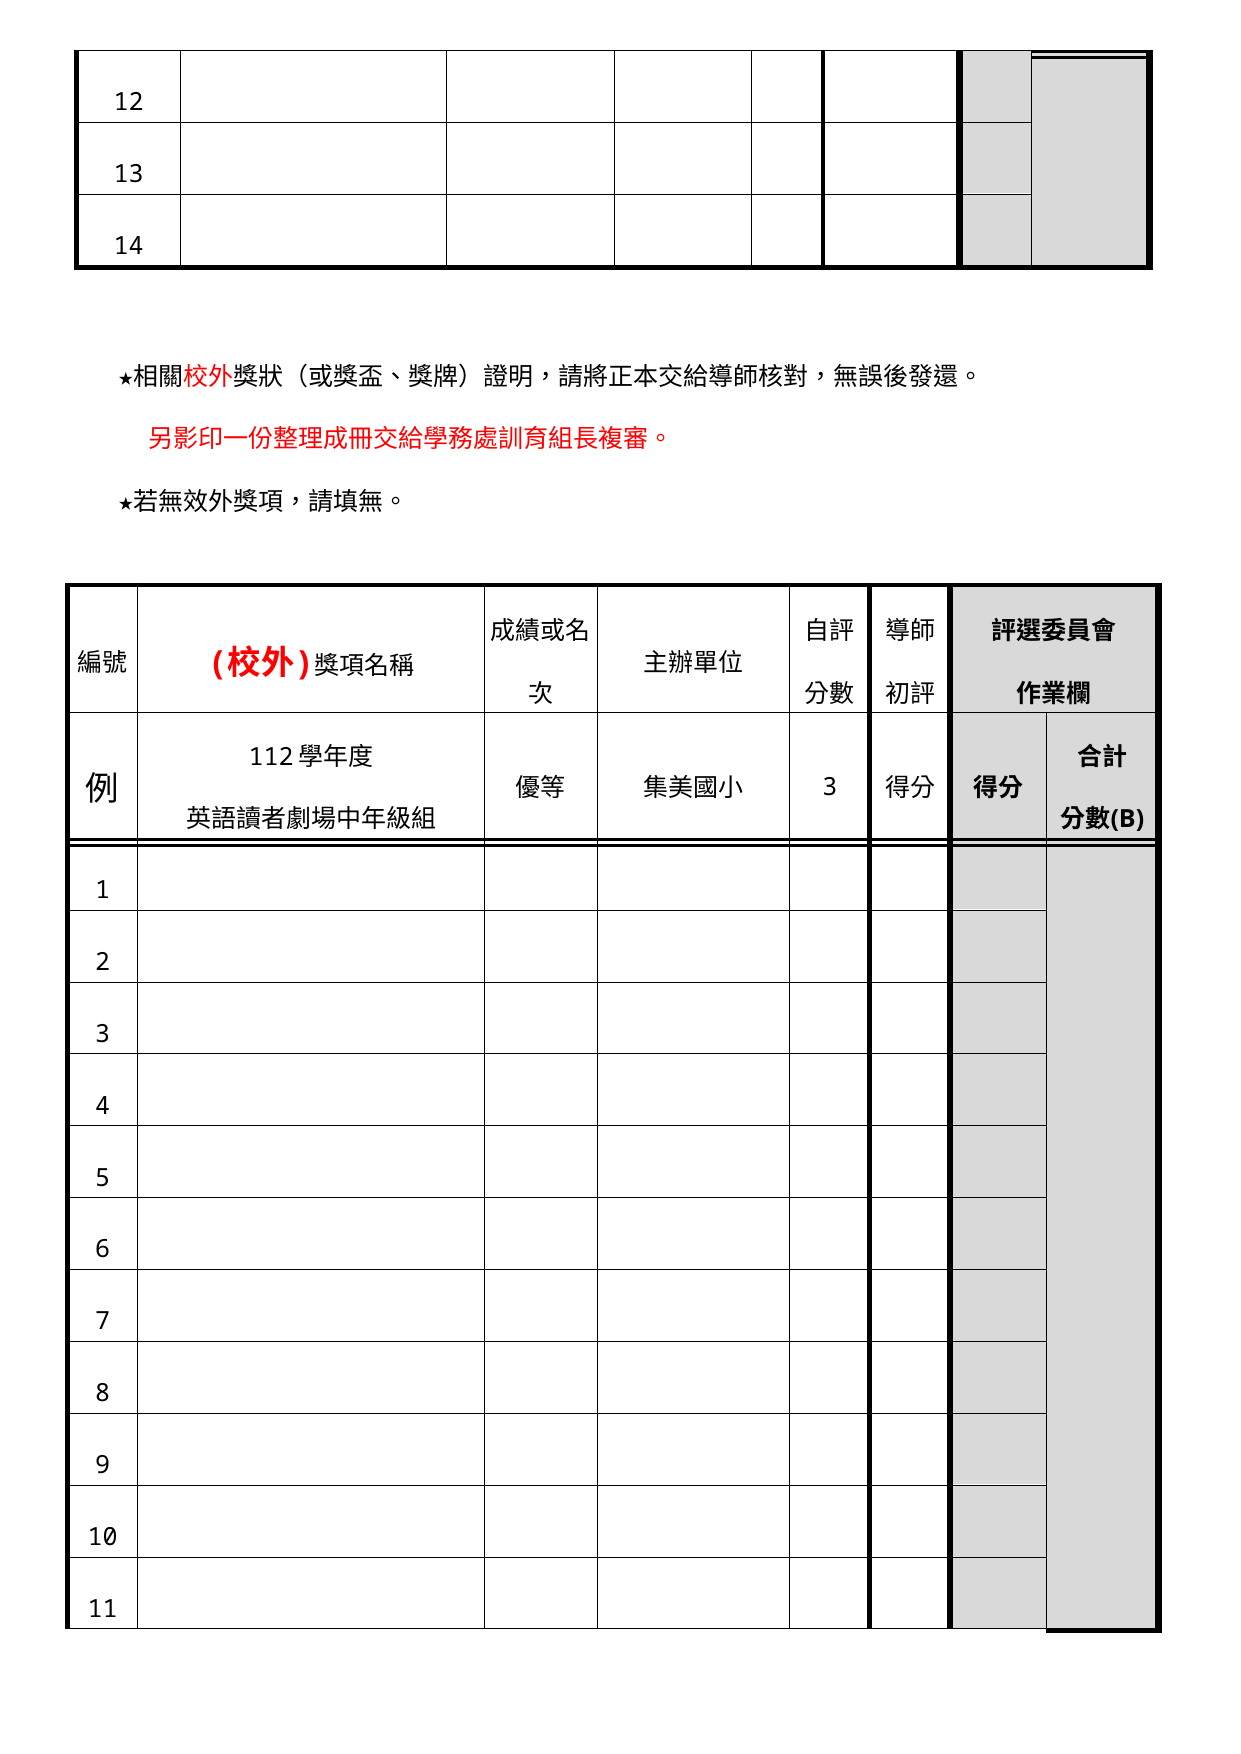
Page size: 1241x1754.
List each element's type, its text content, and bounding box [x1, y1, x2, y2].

table_cell [598, 1054, 789, 1125]
table_cell [485, 1486, 597, 1556]
table_cell [598, 1126, 789, 1197]
table_cell [872, 1198, 947, 1269]
table_cell [138, 1198, 484, 1269]
table_cell [598, 847, 789, 909]
table_cell 13 [79, 123, 180, 193]
table_cell 5 [70, 1126, 137, 1197]
table_cell [872, 847, 947, 909]
table_cell 集美國小 [598, 713, 789, 838]
table_cell 3 [70, 983, 137, 1053]
table_cell [790, 983, 867, 1053]
table_cell [447, 51, 614, 122]
table_cell [790, 1054, 867, 1125]
table_cell [615, 195, 751, 265]
table_cell [953, 1486, 1046, 1556]
table_cell [181, 51, 446, 122]
table_cell [181, 195, 446, 265]
table_cell [447, 123, 614, 193]
table_cell [598, 1486, 789, 1556]
table_cell 合計 分數(B) [1047, 713, 1155, 838]
table_cell 7 [70, 1270, 137, 1341]
table_cell [138, 847, 484, 909]
table_cell 8 [70, 1342, 137, 1413]
table_cell [138, 1126, 484, 1197]
table_cell [825, 123, 956, 193]
table_cell [790, 1414, 867, 1484]
table_cell [963, 195, 1031, 265]
table_cell [872, 1054, 947, 1125]
table_cell [752, 51, 821, 122]
table_header 成績或名次 [485, 587, 597, 712]
table_cell [872, 911, 947, 981]
table_cell [953, 1198, 1046, 1269]
table_cell [790, 1342, 867, 1413]
table_cell [615, 51, 751, 122]
table_cell [872, 983, 947, 1053]
table_cell [138, 911, 484, 981]
table_cell [1047, 847, 1155, 1628]
table_cell 14 [79, 195, 180, 265]
table_cell [598, 1198, 789, 1269]
table_cell [598, 1414, 789, 1484]
table_cell 1 [70, 847, 137, 909]
table_cell [790, 847, 867, 909]
table_cell 優等 [485, 713, 597, 838]
table_cell [953, 1126, 1046, 1197]
table_cell [485, 847, 597, 909]
table_cell 11 [70, 1558, 137, 1628]
table_cell [872, 1270, 947, 1341]
table_cell [598, 911, 789, 981]
table_cell 9 [70, 1414, 137, 1484]
table_cell [790, 1126, 867, 1197]
table_cell [598, 1342, 789, 1413]
table_header 主辦單位 [598, 587, 789, 712]
table_cell 12 [79, 51, 180, 122]
table_cell [953, 1270, 1046, 1341]
table_cell [790, 911, 867, 981]
table_cell 3 [790, 713, 867, 838]
table_header 自評 分數 [790, 587, 867, 712]
text ★相關校外獎狀（或獎盃、獎牌）證明，請將正本交給導師核對，無誤後發還。 [118, 332, 1167, 395]
table_cell [485, 1198, 597, 1269]
table_cell 4 [70, 1054, 137, 1125]
table_cell 2 [70, 911, 137, 981]
table_header (校外)獎項名稱 [138, 587, 484, 712]
table_cell [138, 1054, 484, 1125]
table_cell [485, 1270, 597, 1341]
table_cell [953, 983, 1046, 1053]
table_cell [953, 1342, 1046, 1413]
table_cell 10 [70, 1486, 137, 1556]
table_cell [598, 1558, 789, 1628]
table_cell [825, 51, 956, 122]
table_cell 112學年度 英語讀者劇場中年級組 [138, 713, 484, 838]
table_header 導師初評 [872, 587, 947, 712]
table_cell [485, 1414, 597, 1484]
text ★若無效外獎項，請填無。 [118, 457, 1167, 520]
table_header 評選委員會 作業欄 [953, 587, 1155, 712]
table_cell [752, 195, 821, 265]
table_cell [790, 1198, 867, 1269]
table_cell [447, 195, 614, 265]
table_cell [598, 1270, 789, 1341]
table_cell [615, 123, 751, 193]
text 另影印一份整理成冊交給學務處訓育組長複審。 [118, 395, 1167, 457]
table_cell [790, 1270, 867, 1341]
table_cell [485, 1342, 597, 1413]
table_cell [953, 911, 1046, 981]
table_cell [953, 1414, 1046, 1484]
table_cell [872, 1558, 947, 1628]
table_cell [825, 195, 956, 265]
table_cell [485, 1054, 597, 1125]
table_cell [138, 1486, 484, 1556]
table_cell [485, 1558, 597, 1628]
table_cell [872, 1126, 947, 1197]
table_cell [953, 1558, 1046, 1628]
table_cell [872, 1486, 947, 1556]
table_cell [598, 983, 789, 1053]
table_cell 得分 [872, 713, 947, 838]
table_cell [872, 1342, 947, 1413]
table_cell 6 [70, 1198, 137, 1269]
table_cell [485, 983, 597, 1053]
table_cell [485, 1126, 597, 1197]
table_cell [963, 123, 1031, 193]
table_cell [138, 1270, 484, 1341]
table_cell [1032, 59, 1146, 265]
table_cell [752, 123, 821, 193]
table_cell 例 [70, 713, 137, 838]
table_header 編號 [70, 587, 137, 712]
table_cell [953, 1054, 1046, 1125]
table_cell [138, 1342, 484, 1413]
table_cell [790, 1558, 867, 1628]
table_cell [138, 1558, 484, 1628]
table_cell [953, 847, 1046, 909]
table_cell [138, 983, 484, 1053]
table_cell [963, 51, 1031, 122]
table_cell [138, 1414, 484, 1484]
table_cell [485, 911, 597, 981]
table_cell [872, 1414, 947, 1484]
table_cell [790, 1486, 867, 1556]
table_cell [181, 123, 446, 193]
table_cell 得分 [953, 713, 1046, 838]
